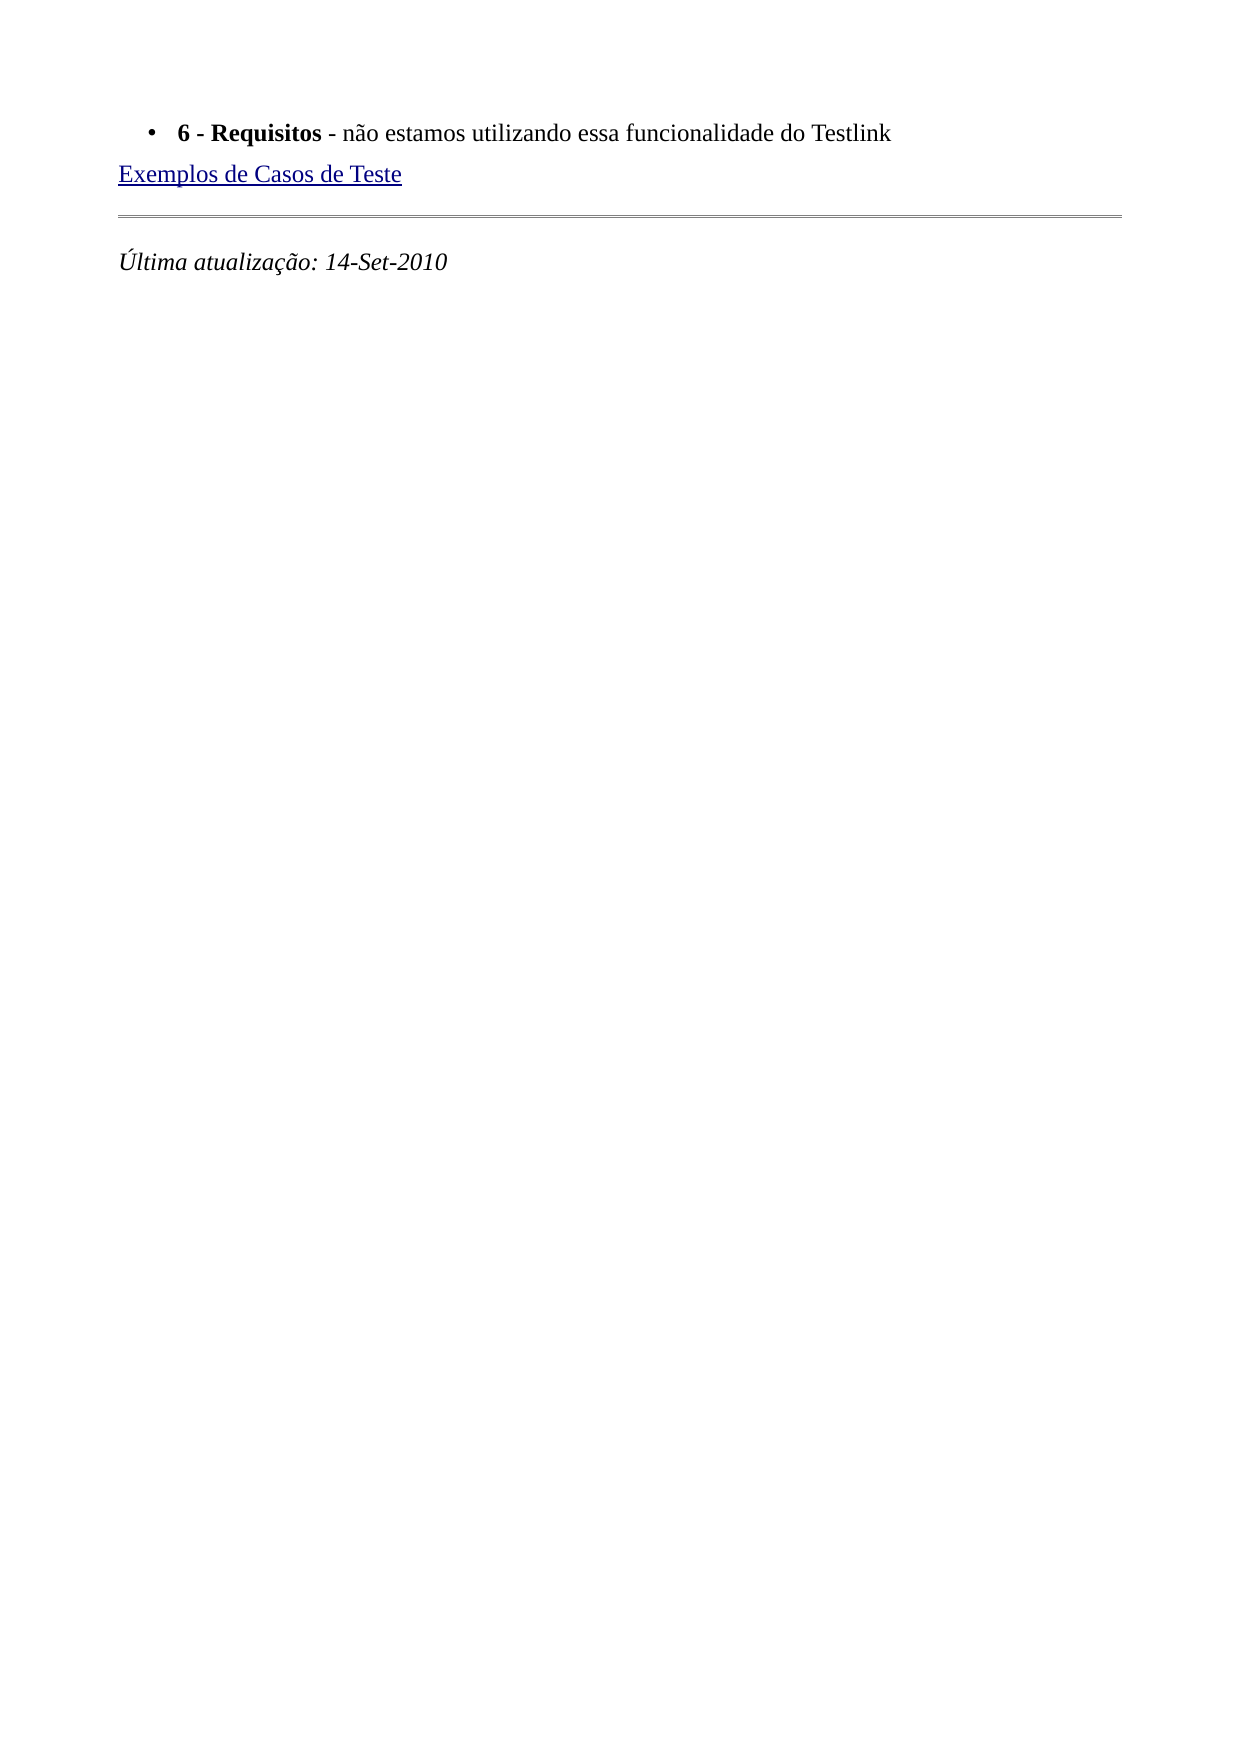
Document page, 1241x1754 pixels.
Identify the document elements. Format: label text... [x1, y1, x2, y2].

list 6 - Requisitos - não estamos utilizando essa funcionalidade do Testlink [148, 118, 1122, 147]
text Exemplos de Casos de Teste [118, 159, 1122, 188]
text Última atualização: 14-Set-2010 [118, 247, 1122, 276]
